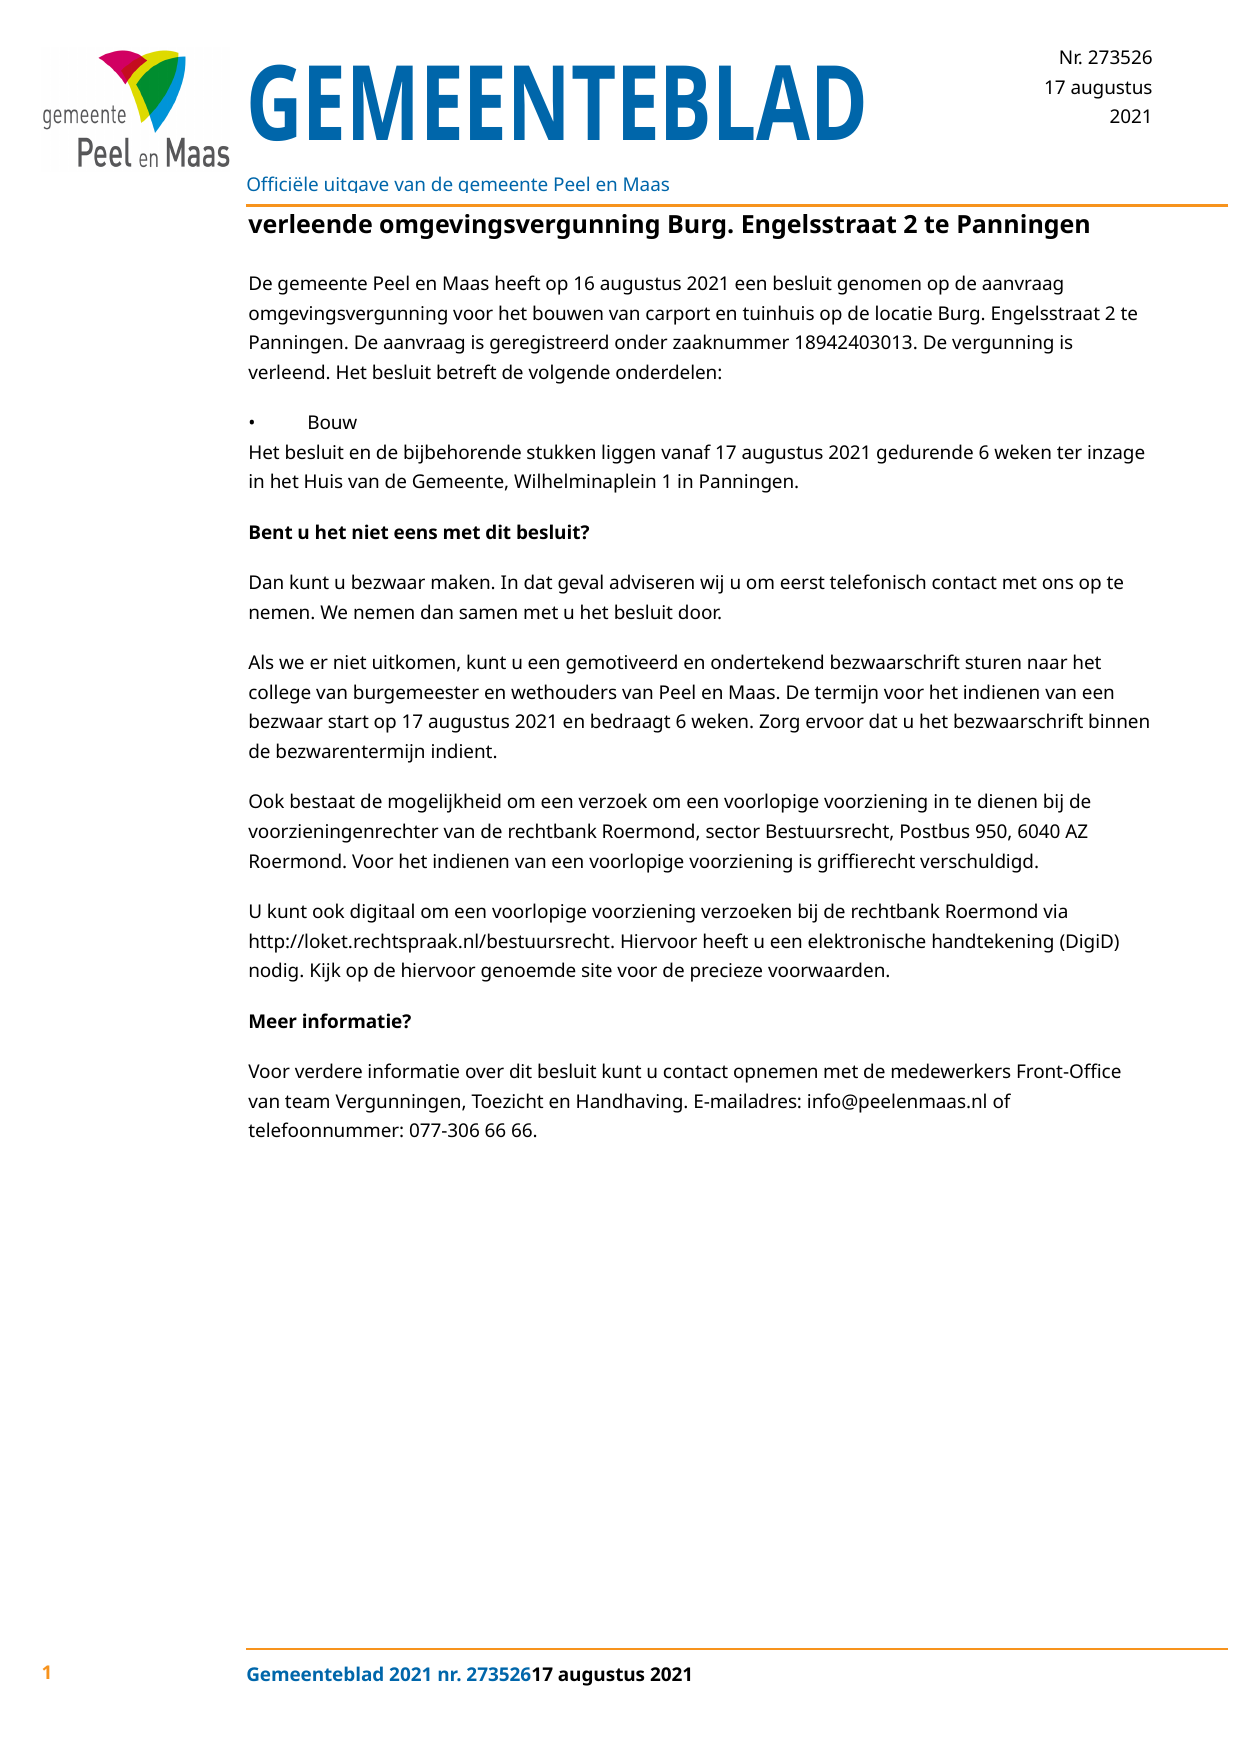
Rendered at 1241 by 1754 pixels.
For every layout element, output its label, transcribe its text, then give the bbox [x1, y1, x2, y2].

text U kunt ook digitaal om een voorlopige voorziening verzoeken bij de rechtbank Roermond via http://loket.rechtspraak.nl/bestuursrecht. Hiervoor heeft u een elektronische handtekening (DigiD) nodig. Kijk op de hiervoor genoemde site voor de precieze voorwaarden. [248, 898, 1152, 983]
text Dan kunt u bezwaar maken. In dat geval adviseren wij u om eerst telefonisch contact met ons op te nemen. We nemen dan samen met u het besluit door. [248, 569, 1152, 625]
text Voor verdere informatie over dit besluit kunt u contact opnemen met de medewerkers Front-Office van team Vergunningen, Toezicht en Handhaving. E-mailadres: info@peelenmaas.nl of telefoonnummer: 077-306 66 66. [248, 1058, 1152, 1143]
list Bouw [248, 409, 1152, 435]
text Bent u het niet eens met dit besluit? [248, 519, 1152, 545]
text verleende omgevingsvergunning Burg. Engelsstraat 2 te Panningen [248, 207, 1152, 241]
text Meer informatie? [248, 1008, 1152, 1033]
picture [41, 47, 231, 172]
text De gemeente Peel en Maas heeft op 16 augustus 2021 een besluit genomen op de aanvraag omgevingsvergunning voor het bouwen van carport en tuinhuis op de locatie Burg. Engelsstraat 2 te Panningen. De aanvraag is geregistreerd onder zaaknummer 18942403013. De vergunning is verleend. Het besluit betreft de volgende onderdelen: [248, 270, 1152, 385]
text Als we er niet uitkomen, kunt u een gemotiveerd en ondertekend bezwaarschrift sturen naar het college van burgemeester en wethouders van Peel en Maas. De termijn voor het indienen van een bezwaar start op 17 augustus 2021 en bedraagt 6 weken. Zorg ervoor dat u het bezwaarschrift binnen de bezwarentermijn indient. [248, 649, 1152, 764]
text Het besluit en de bijbehorende stukken liggen vanaf 17 augustus 2021 gedurende 6 weken ter inzage in het Huis van de Gemeente, Wilhelminaplein 1 in Panningen. [248, 439, 1152, 494]
text Ook bestaat de mogelijkheid om een verzoek om een voorlopige voorziening in te dienen bij de voorzieningenrechter van de rechtbank Roermond, sector Bestuursrecht, Postbus 950, 6040 AZ Roermond. Voor het indienen van een voorlopige voorziening is griffierecht verschuldigd. [248, 789, 1152, 873]
